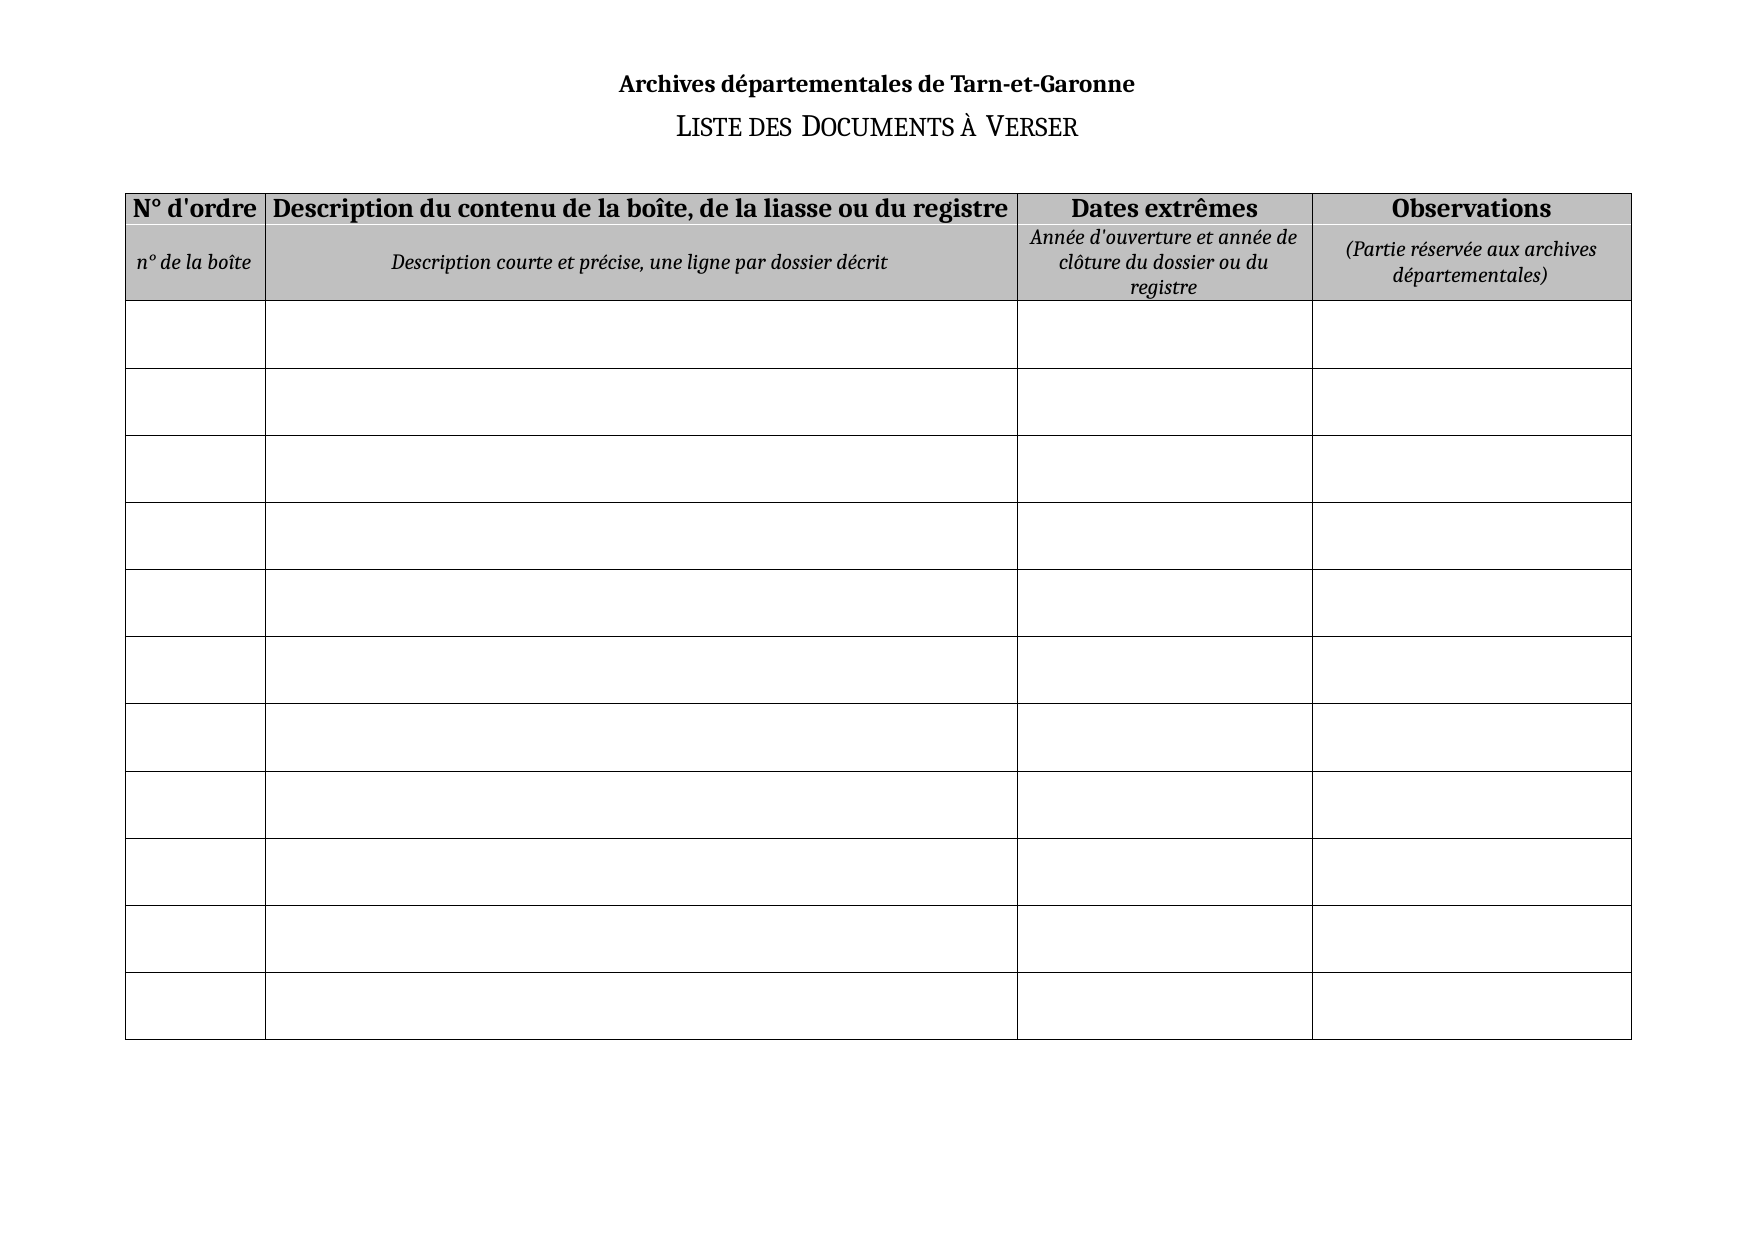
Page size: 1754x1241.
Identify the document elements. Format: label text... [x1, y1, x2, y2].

table_cell [126, 436, 265, 502]
table_cell [266, 772, 1017, 838]
table_cell n° de la boîte [126, 225, 265, 300]
table_cell [126, 570, 265, 636]
table_cell Description courte et précise, une ligne par dossier décrit [266, 225, 1017, 300]
table_cell [1313, 369, 1631, 434]
table_cell [1313, 906, 1631, 972]
table_cell [1313, 973, 1631, 1039]
table_cell [1018, 503, 1312, 569]
table_cell [1018, 369, 1312, 434]
table_cell [1018, 772, 1312, 838]
table_cell [266, 973, 1017, 1039]
table_cell [126, 704, 265, 771]
table_cell [1313, 637, 1631, 703]
table_cell [1018, 906, 1312, 972]
table_cell [266, 369, 1017, 434]
table_cell [266, 570, 1017, 636]
table_cell [266, 839, 1017, 905]
table_cell [1018, 570, 1312, 636]
table_cell [1313, 839, 1631, 905]
table_cell (Partie réservée aux archives départementales) [1313, 225, 1631, 300]
table_cell [126, 637, 265, 703]
table_cell [266, 637, 1017, 703]
table_cell [126, 839, 265, 905]
table_cell [126, 369, 265, 434]
table_cell [1018, 301, 1312, 367]
table_cell [1313, 704, 1631, 771]
table_header Description du contenu de la boîte, de la liasse ou du registre [266, 194, 1017, 224]
table_header Dates extrêmes [1018, 194, 1312, 224]
table_cell [266, 436, 1017, 502]
table_cell [126, 503, 265, 569]
table_cell [1313, 570, 1631, 636]
table_cell [266, 503, 1017, 569]
table_cell [1313, 772, 1631, 838]
table_cell [126, 301, 265, 367]
table_cell [1313, 301, 1631, 367]
table_cell [266, 906, 1017, 972]
table_header N° d'ordre [126, 194, 265, 224]
table_cell [1018, 839, 1312, 905]
table_cell [1018, 637, 1312, 703]
table_cell [266, 704, 1017, 771]
table_cell [1313, 503, 1631, 569]
table_cell [126, 772, 265, 838]
table_cell [1018, 436, 1312, 502]
table_cell [1018, 973, 1312, 1039]
table_cell [266, 301, 1017, 367]
table_cell [1018, 704, 1312, 771]
table_cell Année d'ouverture et année de clôture du dossier ou du registre [1018, 225, 1312, 300]
table_cell [126, 973, 265, 1039]
table_cell [126, 906, 265, 972]
table_header Observations [1313, 194, 1631, 224]
table_cell [1313, 436, 1631, 502]
